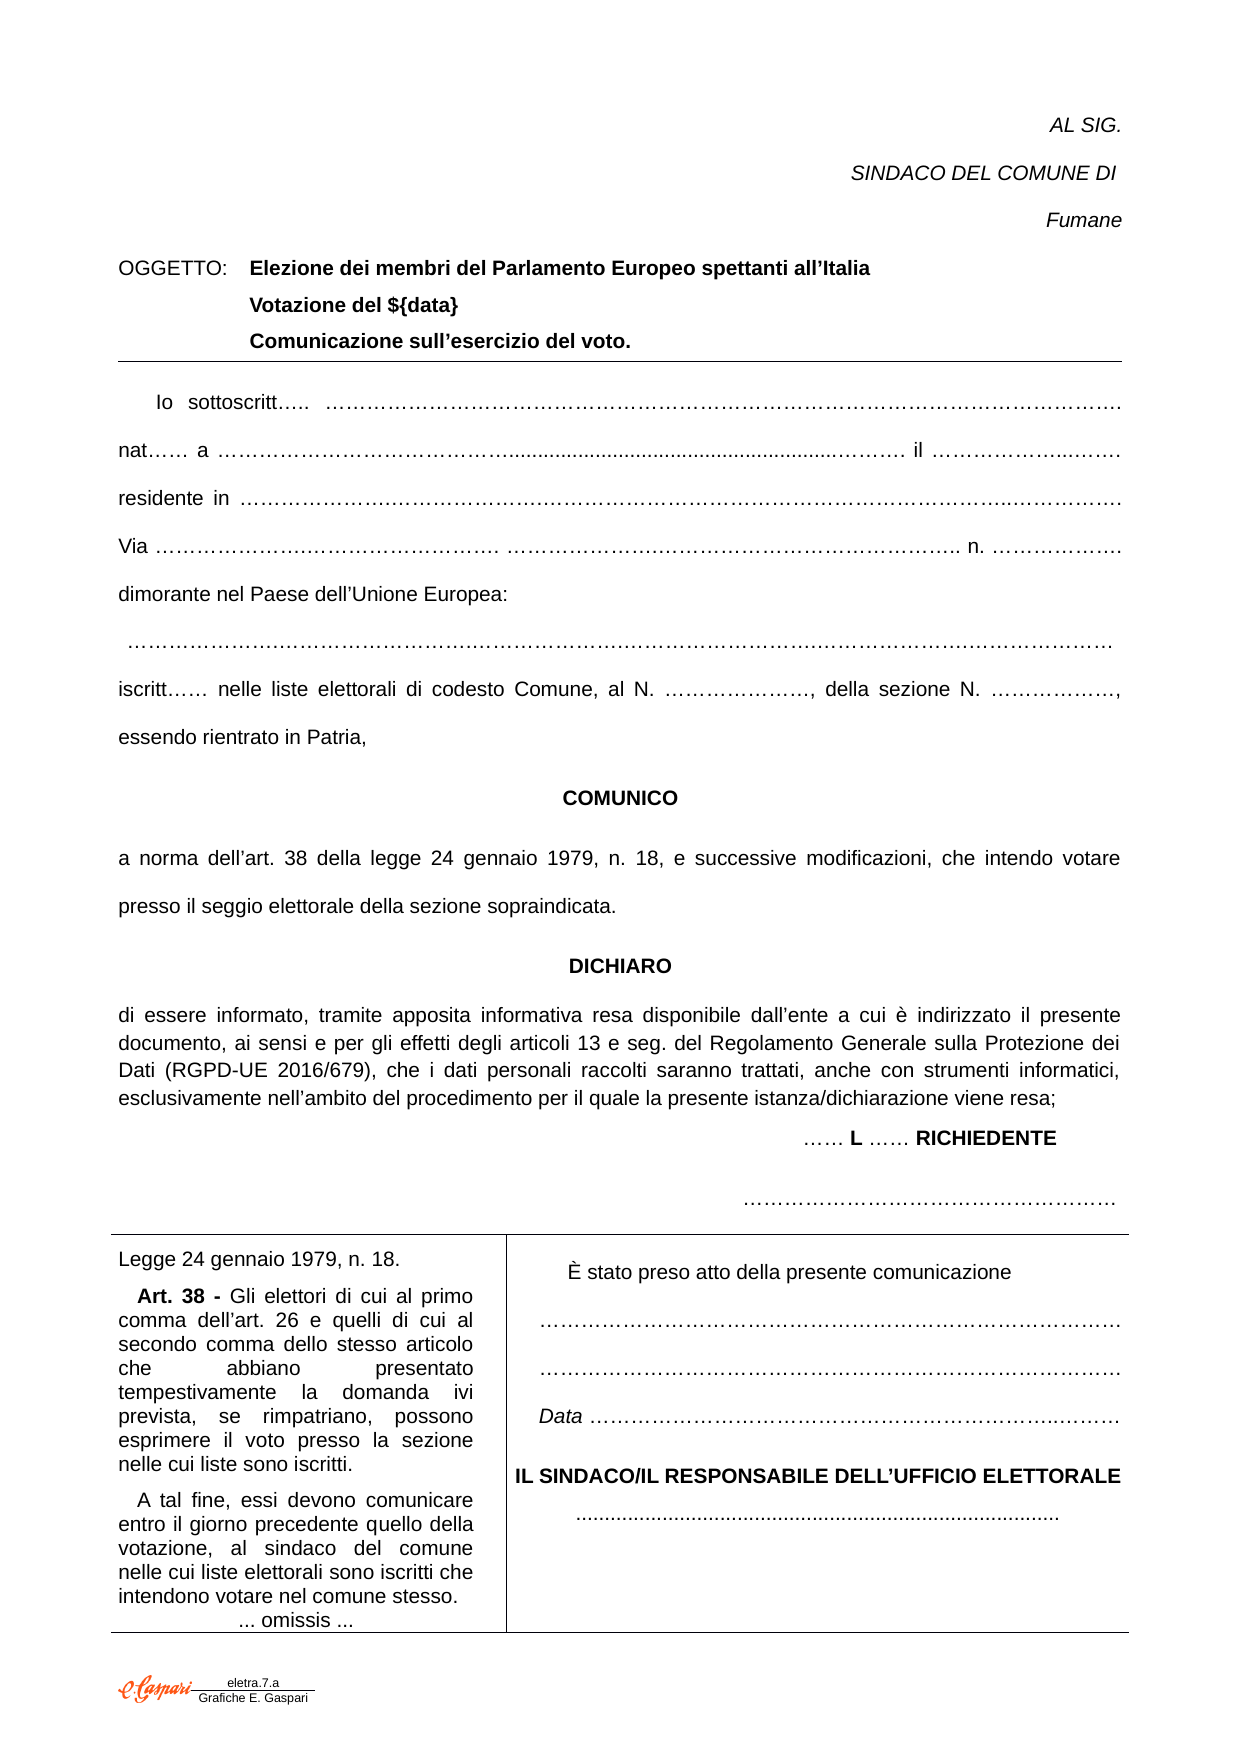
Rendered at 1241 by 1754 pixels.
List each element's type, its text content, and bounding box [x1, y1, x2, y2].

table_header Legge 24 gennaio 1979, n. 18. Art. 38 - Gli elettori di cui al primo comma dell’art. 26 e quelli di cui al secondo comma dello stesso articolo che abbiano presentato tempestivamente la domanda ivi prevista, se rimpatriano, possono esprimere il voto presso la sezione nelle cui liste sono iscritti. A tal fine, essi devono comunicare entro il giorno precedente quello della votazione, al sindaco del comune nelle cui liste elettorali sono iscritti che intendono votare nel comune stesso. ... omissis ... [111, 1235, 506, 1632]
text …… L …… RICHIEDENTE [737, 1125, 1122, 1149]
text Comunicazione sull’esercizio del voto. [118, 329, 1122, 361]
text AL SIG. SINDACO DEL COMUNE DI [624, 112, 1122, 184]
subtitle COMUNICO [118, 786, 1122, 809]
picture [118, 1675, 192, 1703]
text Io sottoscritt….. ……………………………………………………………………………………………………. nat…… a …………………………………….........................................................………. il ………………...……. residente in ………………….………………….…………………………………………………………..……………. Via ………………….………………………. ………………….…………………………………….. n. ………………. dimorante nel Paese dell’Unione Europea: [118, 390, 1122, 605]
text ………………….……………………….………………….……………………….………………….………………… [118, 629, 1122, 653]
text DICHIARO [118, 954, 1122, 978]
text ……………………………………………… [737, 1186, 1122, 1210]
table_header È stato preso atto della presente comunicazione ………………………………………………………………………… ………………………………………………………………………… Data …………………………………………………………..……… IL SINDACO/IL RESPONSABILE DELL’UFFICIO ELETTORALE .................................................................................... [507, 1235, 1129, 1632]
text Votazione del ${data} [249, 293, 1122, 317]
text a norma dell’art. 38 della legge 24 gennaio 1979, n. 18, e successive modificazioni, che intendo votare presso il seggio elettorale della sezione sopraindicata. [118, 846, 1122, 918]
text di essere informato, tramite apposita informativa resa disponibile dall’ente a cui è indirizzato il presente documento, ai sensi e per gli effetti degli articoli 13 e seg. del Regolamento Generale sulla Protezione dei Dati (RGPD-UE 2016/679), che i dati personali raccolti saranno trattati, anche con strumenti informatici, esclusivamente nell’ambito del procedimento per il quale la presente istanza/dichiarazione viene resa; [118, 1003, 1122, 1109]
text OGGETTO: Elezione dei membri del Parlamento Europeo spettanti all’Italia [118, 256, 1122, 280]
text iscritt…… nelle liste elettorali di codesto Comune, al N. …………………, della sezione N. ………………, essendo rientrato in Patria, [118, 677, 1122, 749]
text Fumane [624, 208, 1122, 232]
